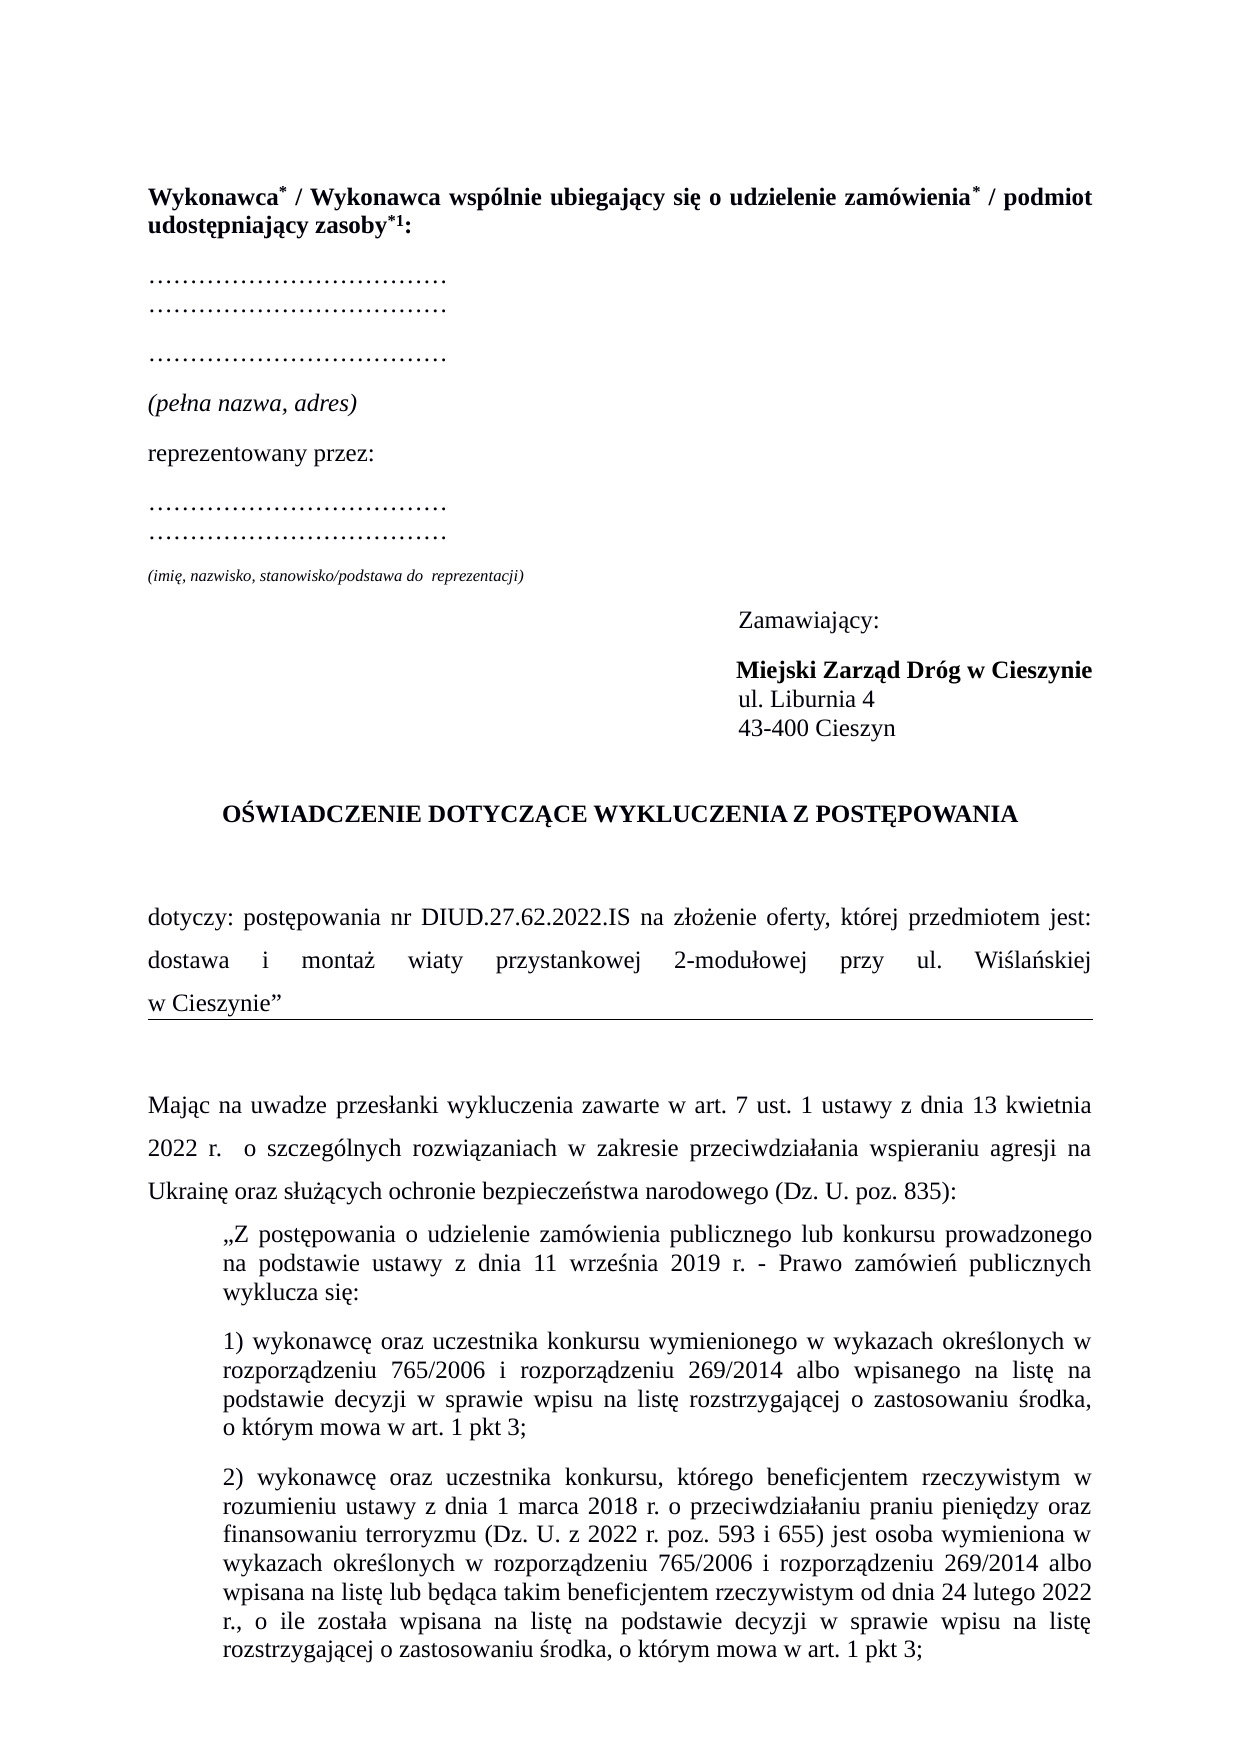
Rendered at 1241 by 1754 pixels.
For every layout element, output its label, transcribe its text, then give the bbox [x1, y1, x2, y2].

text ……………………………… [148, 338, 472, 367]
text dotyczy: postępowania nr DIUD.27.62.2022.IS na złożenie oferty, której przedmiotem jest: dostawa i montaż wiaty przystankowej 2-modułowej przy ul. Wiślańskiej w Cieszynie” [148, 902, 1093, 1019]
list 2) wykonawcę oraz uczestnika konkursu, którego beneficjentem rzeczywistym w rozumieniu ustawy z dnia 1 marca 2018 r. o przeciwdziałaniu praniu pieniędzy oraz finansowaniu terroryzmu (Dz. U. z 2022 r. poz. 593 i 655) jest osoba wymieniona w wykazach określonych w rozporządzeniu 765/2006 i rozporządzeniu 269/2014 albo wpisana na listę lub będąca takim beneficjentem rzeczywistym od dnia 24 lutego 2022 r., o ile została wpisana na listę na podstawie decyzji w sprawie wpisu na listę rozstrzygającej o zastosowaniu środka, o którym mowa w art. 1 pkt 3; [223, 1462, 1093, 1663]
text Zamawiający: [738, 606, 1051, 634]
text Miejski Zarząd Dróg w Cieszynie [148, 655, 1093, 684]
text ……………………………………………………………… [148, 260, 472, 318]
text OŚWIADCZENIE DOTYCZĄCE WYKLUCZENIA Z POSTĘPOWANIA [148, 799, 1093, 828]
list „Z postępowania o udzielenie zamówienia publicznego lub konkursu prowadzonego na podstawie ustawy z dnia 11 września 2019 r. - Prawo zamówień publicznych wyklucza się: [223, 1219, 1093, 1305]
list ul. Liburnia 4 [738, 684, 1093, 713]
text (pełna nazwa, adres) [148, 388, 472, 417]
text (imię, nazwisko, stanowisko/podstawa do reprezentacji) [148, 566, 679, 585]
text Wykonawca* / Wykonawca wspólnie ubiegający się o udzielenie zamówienia* / podmiot udostępniający zasoby*1: [148, 182, 1093, 239]
text Mając na uwadze przesłanki wykluczenia zawarte w art. 7 ust. 1 ustawy z dnia 13 kwietnia 2022 r. o szczególnych rozwiązaniach w zakresie przeciwdziałania wspieraniu agresji na Ukrainę oraz służących ochronie bezpieczeństwa narodowego (Dz. U. poz. 835): [148, 1090, 1093, 1205]
text ……………………………………………………………… [148, 487, 472, 545]
list 1) wykonawcę oraz uczestnika konkursu wymienionego w wykazach określonych w rozporządzeniu 765/2006 i rozporządzeniu 269/2014 albo wpisanego na listę na podstawie decyzji w sprawie wpisu na listę rozstrzygającej o zastosowaniu środka, o którym mowa w art. 1 pkt 3; [223, 1326, 1093, 1441]
list 43-400 Cieszyn [738, 713, 1093, 741]
text reprezentowany przez: [148, 438, 1093, 466]
